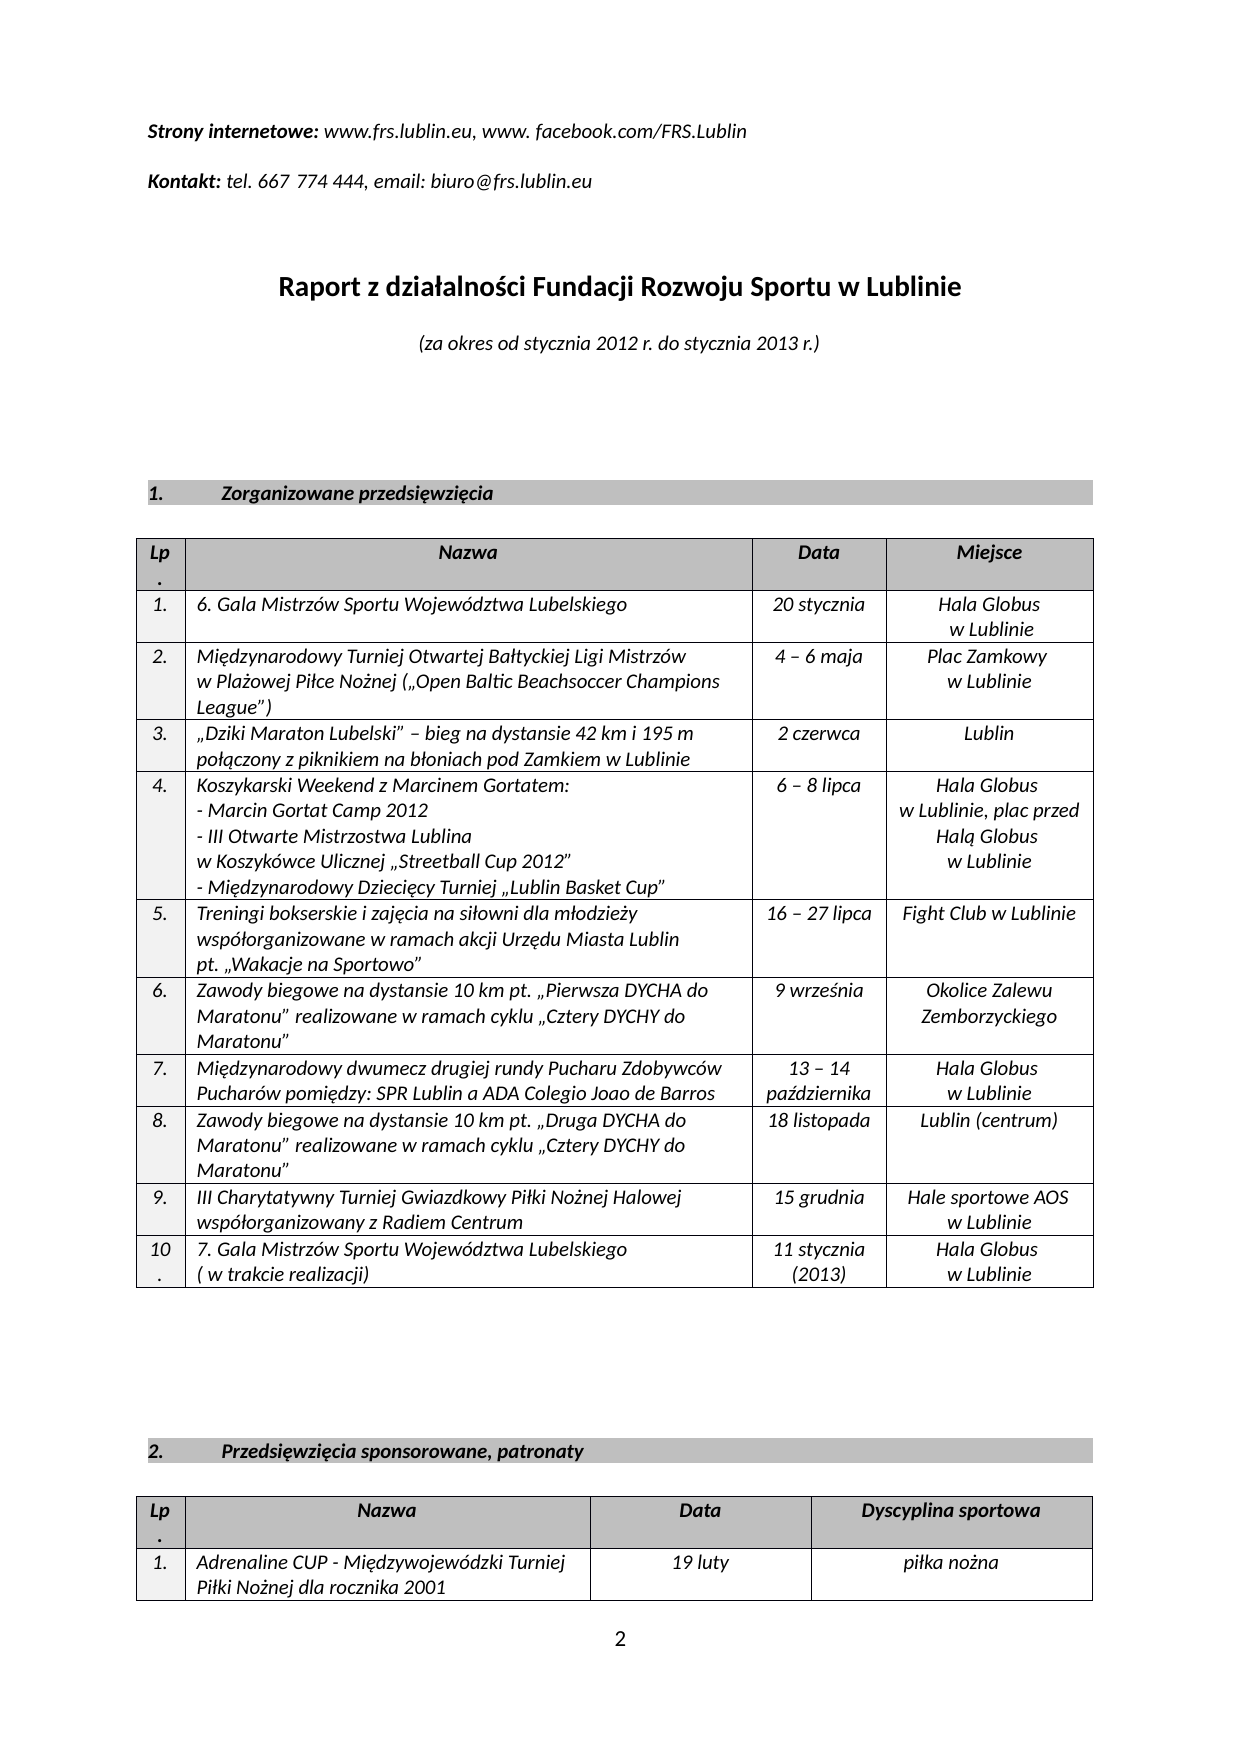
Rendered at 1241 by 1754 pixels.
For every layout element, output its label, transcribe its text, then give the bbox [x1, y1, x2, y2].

table_cell Hala Globus w Lublinie [887, 1236, 1093, 1287]
table_cell 6. Gala Mistrzów Sportu Województwa Lubelskiego [186, 591, 752, 642]
table_cell 7. Gala Mistrzów Sportu Województwa Lubelskiego ( w trakcie realizacji) [186, 1236, 752, 1287]
table_cell Zawody biegowe na dystansie 10 km pt. „Druga DYCHA do Maratonu” realizowane w ramach cyklu „Cztery DYCHY do Maratonu” [186, 1107, 752, 1183]
table_cell Zawody biegowe na dystansie 10 km pt. „Pierwsza DYCHA do Maratonu” realizowane w ramach cyklu „Cztery DYCHY do Maratonu” [186, 978, 752, 1054]
table_cell 9. [137, 1184, 185, 1235]
table_header Nazwa [186, 1497, 590, 1548]
table_header Lp. [137, 1497, 185, 1548]
table_header Miejsce [887, 539, 1093, 590]
table_cell Hale sportowe AOS w Lublinie [887, 1184, 1093, 1235]
table_cell Międzynarodowy Turniej Otwartej Bałtyckiej Ligi Mistrzów w Plażowej Piłce Nożnej („Open Baltic Beachsoccer Champions League”) [186, 643, 752, 719]
table_cell 16 – 27 lipca [753, 900, 886, 977]
table_cell 10. [137, 1236, 185, 1287]
list Zorganizowane przedsięwzięcia [148, 480, 1093, 505]
table_cell piłka nożna [812, 1549, 1092, 1600]
table_header Data [753, 539, 886, 590]
table_cell Okolice Zalewu Zemborzyckiego [887, 978, 1093, 1054]
table_cell III Charytatywny Turniej Gwiazdkowy Piłki Nożnej Halowej współorganizowany z Radiem Centrum [186, 1184, 752, 1235]
table_cell 20 stycznia [753, 591, 886, 642]
table_cell Adrenaline CUP - Międzywojewódzki Turniej Piłki Nożnej dla rocznika 2001 [186, 1549, 590, 1600]
table_cell 4 – 6 maja [753, 643, 886, 719]
table_cell 1. [137, 591, 185, 642]
text Kontakt: tel. 667 774 444, email: biuro@frs.lublin.eu [148, 168, 1093, 194]
text (za okres od stycznia 2012 r. do stycznia 2013 r.) [148, 330, 1093, 355]
table_cell Hala Globus w Lublinie [887, 591, 1093, 642]
table_cell Fight Club w Lublinie [887, 900, 1093, 977]
table_cell 13 – 14 października [753, 1055, 886, 1106]
table_cell 18 listopada [753, 1107, 886, 1183]
table_cell 11 stycznia (2013) [753, 1236, 886, 1287]
table_header Lp. [137, 539, 185, 590]
table_cell Plac Zamkowy w Lublinie [887, 643, 1093, 719]
table_cell Hala Globus w Lublinie, plac przed Halą Globus w Lublinie [887, 772, 1093, 899]
text Strony internetowe: www.frs.lublin.eu, www. facebook.com/FRS.Lublin [148, 118, 1093, 144]
table_cell Międzynarodowy dwumecz drugiej rundy Pucharu Zdobywców Pucharów pomiędzy: SPR Lublin a ADA Colegio Joao de Barros [186, 1055, 752, 1106]
table_cell 6 – 8 lipca [753, 772, 886, 899]
table_header Data [591, 1497, 811, 1548]
table_cell 2 czerwca [753, 720, 886, 771]
list Przedsięwzięcia sponsorowane, patronaty [148, 1438, 1093, 1463]
table_cell 15 grudnia [753, 1184, 886, 1235]
table_cell 2. [137, 643, 185, 719]
table_cell 6. [137, 978, 185, 1054]
table_cell 8. [137, 1107, 185, 1183]
table_cell 5. [137, 900, 185, 977]
table_cell 3. [137, 720, 185, 771]
table_header Dyscyplina sportowa [812, 1497, 1092, 1548]
table_cell 4. [137, 772, 185, 899]
table_cell „Dziki Maraton Lubelski” – bieg na dystansie 42 km i 195 m połączony z piknikiem na błoniach pod Zamkiem w Lublinie [186, 720, 752, 771]
table_cell 7. [137, 1055, 185, 1106]
table_cell Lublin [887, 720, 1093, 771]
table_cell Treningi bokserskie i zajęcia na siłowni dla młodzieży współorganizowane w ramach akcji Urzędu Miasta Lublin pt. „Wakacje na Sportowo” [186, 900, 752, 977]
table_cell 1. [137, 1549, 185, 1600]
text Raport z działalności Fundacji Rozwoju Sportu w Lublinie [148, 268, 1093, 304]
table_header Nazwa [186, 539, 752, 590]
table_cell Hala Globus w Lublinie [887, 1055, 1093, 1106]
table_cell Koszykarski Weekend z Marcinem Gortatem: - Marcin Gortat Camp 2012 - III Otwarte Mistrzostwa Lublina w Koszykówce Ulicznej „Streetball Cup 2012” - Międzynarodowy Dziecięcy Turniej „Lublin Basket Cup” [186, 772, 752, 899]
table_cell Lublin (centrum) [887, 1107, 1093, 1183]
table_cell 19 luty [591, 1549, 811, 1600]
table_cell 9 września [753, 978, 886, 1054]
